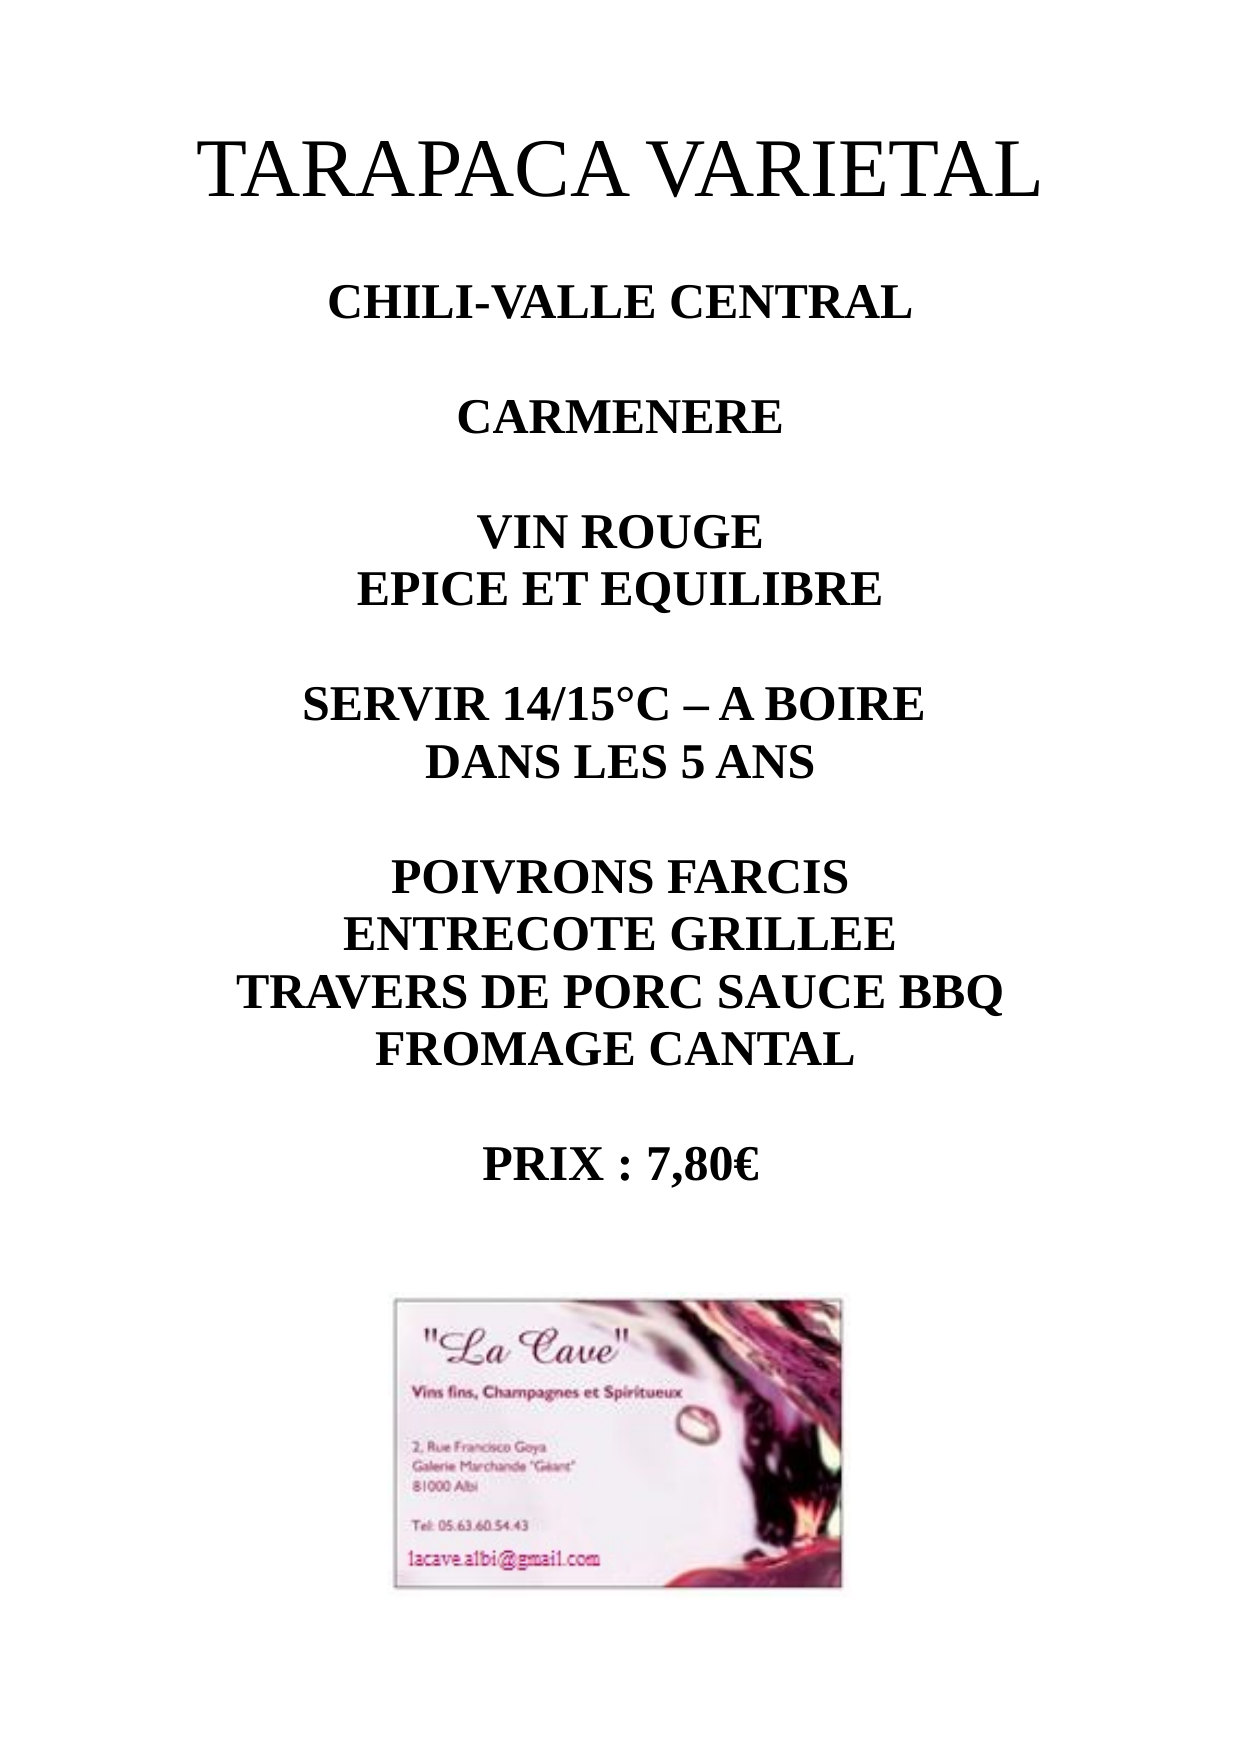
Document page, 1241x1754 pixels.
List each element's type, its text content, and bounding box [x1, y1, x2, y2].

text SERVIR 14/15°C – A BOIRE [118, 674, 1122, 731]
text CHILI-VALLE CENTRAL [118, 271, 1122, 329]
text VIN ROUGE [118, 501, 1122, 559]
text CARMENERE [118, 386, 1122, 444]
text TRAVERS DE PORC SAUCE BBQ [118, 961, 1122, 1019]
text TARAPACA VARIETAL [118, 118, 1122, 214]
text PRIX : 7,80€ [118, 1134, 1122, 1191]
text EPICE ET EQUILIBRE [118, 559, 1122, 616]
text POIVRONS FARCIS [118, 846, 1122, 904]
text DANS LES 5 ANS [118, 731, 1122, 789]
picture [387, 1292, 853, 1599]
text FROMAGE CANTAL [118, 1019, 1122, 1076]
text ENTRECOTE GRILLEE [118, 904, 1122, 961]
